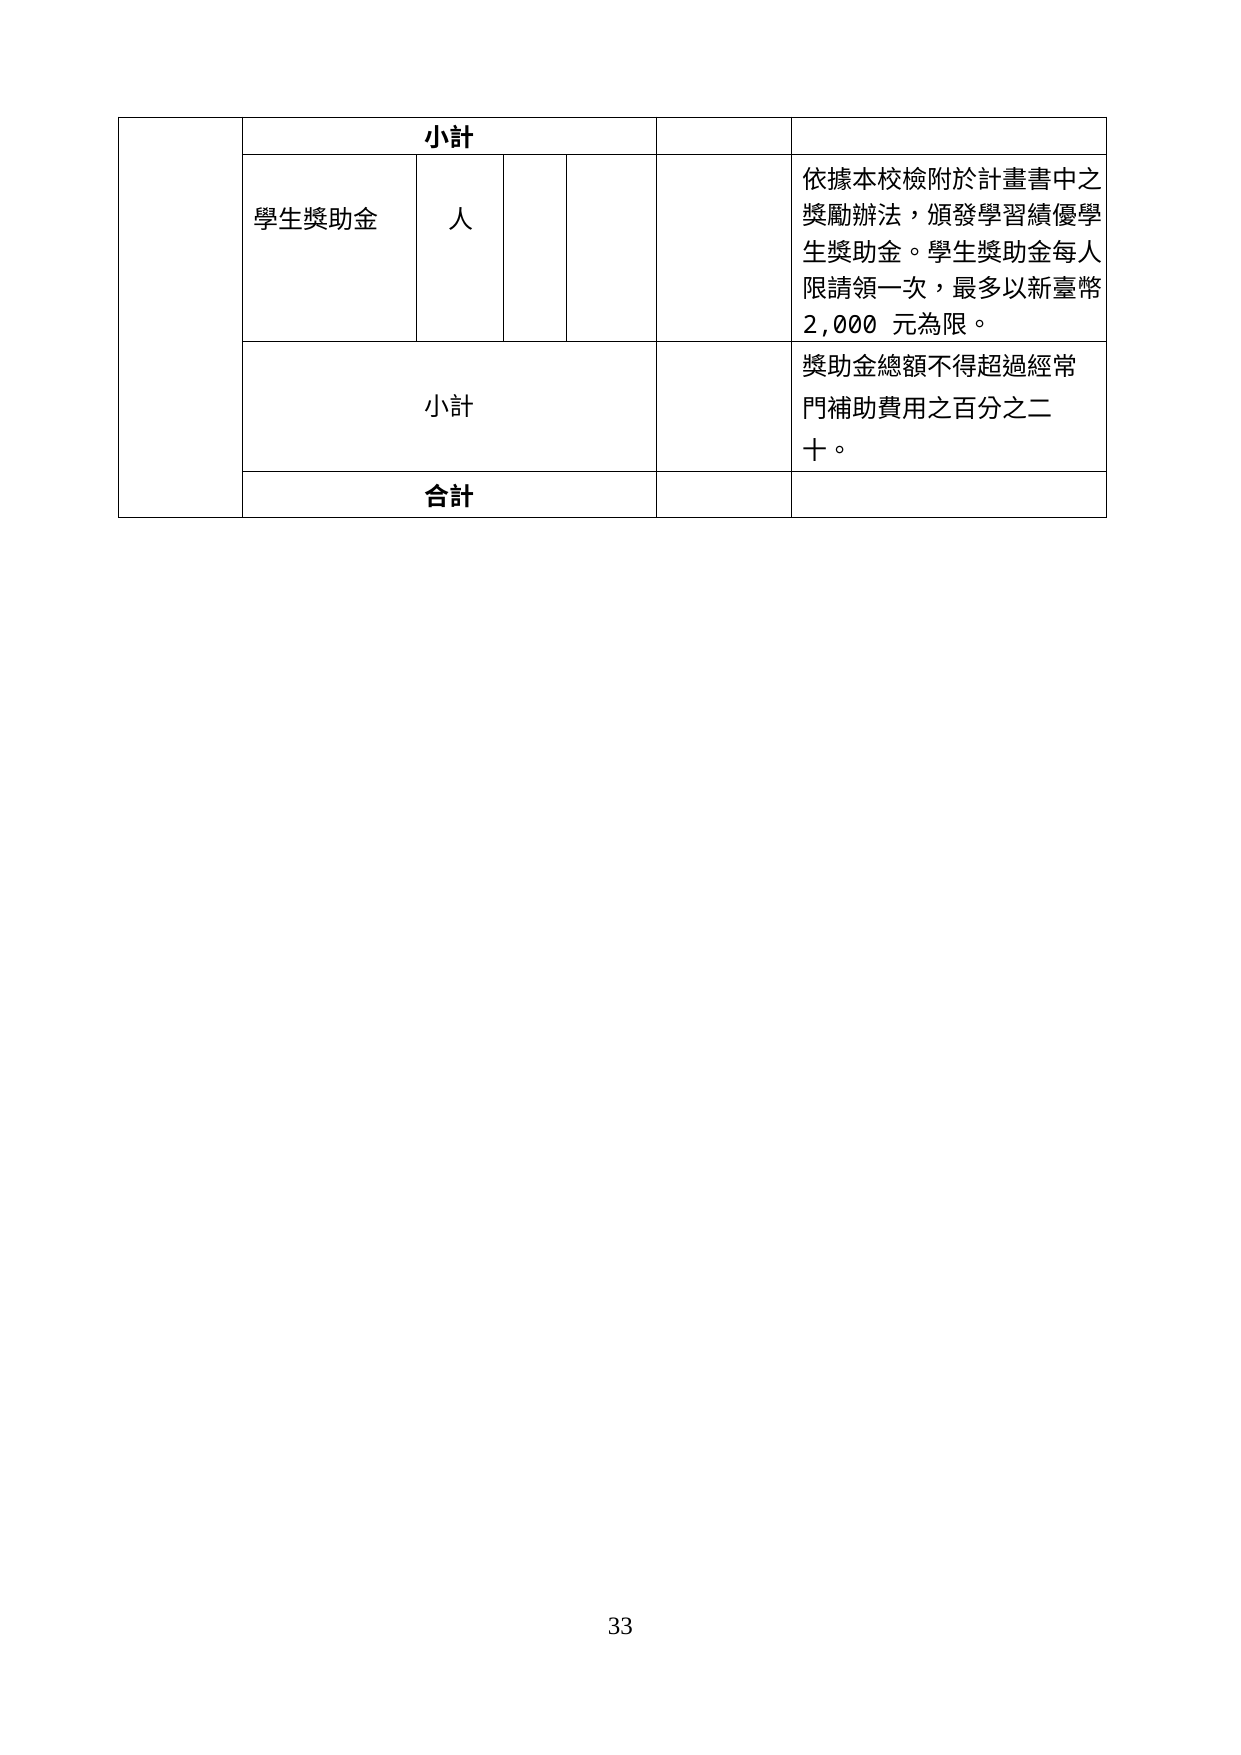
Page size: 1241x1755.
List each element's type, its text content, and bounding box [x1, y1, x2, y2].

table_cell 學生獎助金 [243, 155, 416, 341]
table_cell 小計 [243, 118, 656, 154]
table_cell 小計 [243, 342, 656, 471]
table_cell [792, 472, 1106, 517]
table_cell [657, 472, 791, 517]
table_cell [657, 155, 791, 341]
table_cell [657, 118, 791, 154]
table_cell [119, 341, 242, 517]
table_cell 合計 [243, 472, 656, 517]
table_cell [567, 155, 656, 341]
table_cell 依據本校檢附於計畫書中之獎勵辦法，頒發學習績優學生獎助金。學生獎助金每人限請領一次，最多以新臺幣 2,000 元為限。 [792, 155, 1106, 341]
table_cell 獎助金總額不得超過經常門補助費用之百分之二十。 [792, 342, 1106, 471]
table_cell 人 [417, 155, 503, 341]
table_cell [504, 155, 566, 341]
table_cell [792, 118, 1106, 154]
table_cell [657, 342, 791, 471]
table_cell [119, 118, 242, 341]
